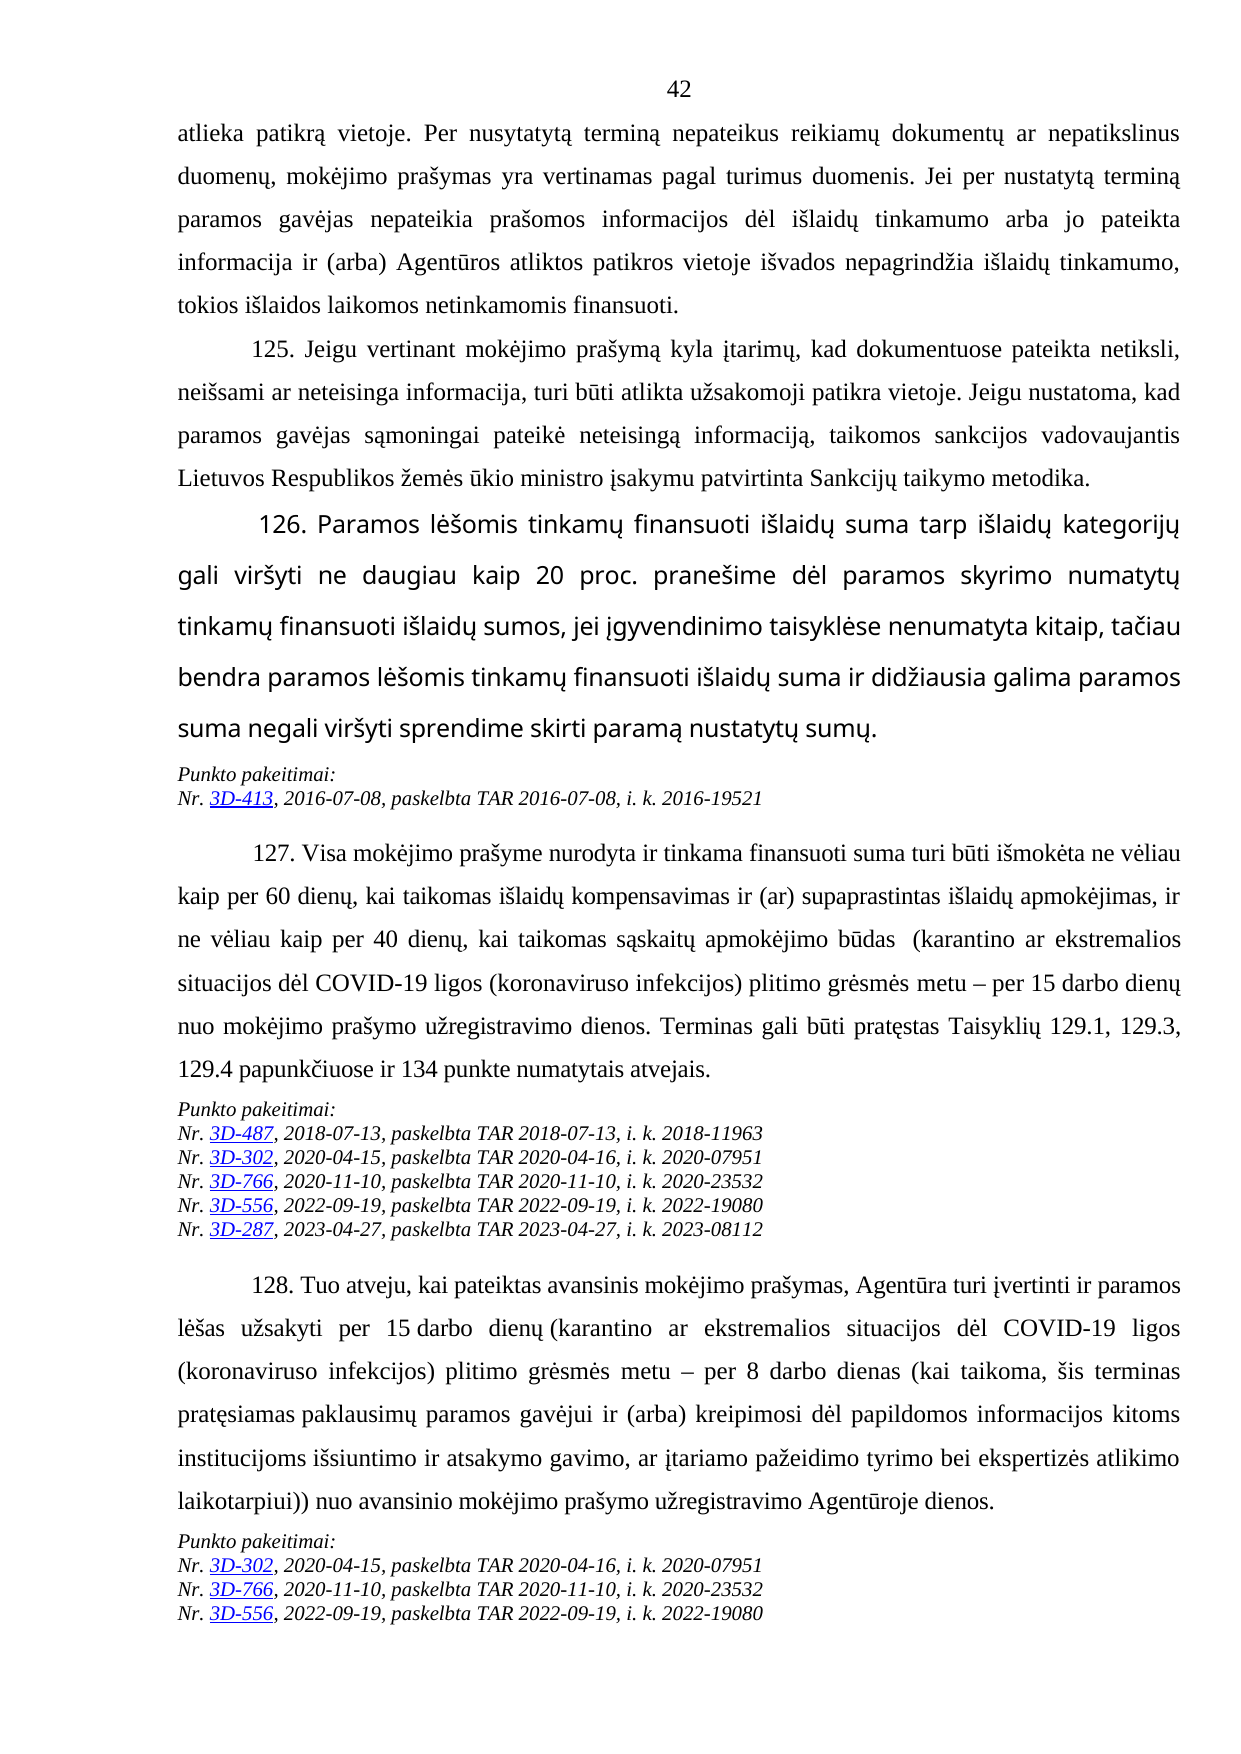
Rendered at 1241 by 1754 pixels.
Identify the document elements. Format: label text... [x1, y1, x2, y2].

text Nr. 3D-556, 2022-09-19, paskelbta TAR 2022-09-19, i. k. 2022-19080 [177, 1193, 1181, 1217]
text Nr. 3D-413, 2016-07-08, paskelbta TAR 2016-07-08, i. k. 2016-19521 [177, 786, 1181, 809]
text Punkto pakeitimai: [177, 1097, 1181, 1121]
text Nr. 3D-766, 2020-11-10, paskelbta TAR 2020-11-10, i. k. 2020-23532 [177, 1577, 1181, 1601]
text 128. Tuo atveju, kai pateiktas avansinis mokėjimo prašymas, Agentūra turi įvertinti ir paramos lėšas užsakyti per 15 darbo dienų (karantino ar ekstremalios situacijos dėl COVID-19 ligos (koronaviruso infekcijos) plitimo grėsmės metu – per 8 darbo dienas (kai taikoma, šis terminas pratęsiamas paklausimų paramos gavėjui ir (arba) kreipimosi dėl papildomos informacijos kitoms institucijoms išsiuntimo ir atsakymo gavimo, ar įtariamo pažeidimo tyrimo bei ekspertizės atlikimo laikotarpiui)) nuo avansinio mokėjimo prašymo užregistravimo Agentūroje dienos. [177, 1270, 1181, 1514]
text 127. Visa mokėjimo prašyme nurodyta ir tinkama finansuoti suma turi būti išmokėta ne vėliau kaip per 60 dienų, kai taikomas išlaidų kompensavimas ir (ar) supaprastintas išlaidų apmokėjimas, ir ne vėliau kaip per 40 dienų, kai taikomas sąskaitų apmokėjimo būdas (karantino ar ekstremalios situacijos dėl COVID-19 ligos (koronaviruso infekcijos) plitimo grėsmės metu – per 15 darbo dienų nuo mokėjimo prašymo užregistravimo dienos. Terminas gali būti pratęstas Taisyklių 129.1, 129.3, 129.4 papunkčiuose ir 134 punkte numatytais atvejais. [177, 838, 1181, 1083]
text atlieka patikrą vietoje. Per nusytatytą terminą nepateikus reikiamų dokumentų ar nepatikslinus duomenų, mokėjimo prašymas yra vertinamas pagal turimus duomenis. Jei per nustatytą terminą paramos gavėjas nepateikia prašomos informacijos dėl išlaidų tinkamumo arba jo pateikta informacija ir (arba) Agentūros atliktos patikros vietoje išvados nepagrindžia išlaidų tinkamumo, tokios išlaidos laikomos netinkamomis finansuoti. [177, 118, 1181, 319]
text Nr. 3D-302, 2020-04-15, paskelbta TAR 2020-04-16, i. k. 2020-07951 [177, 1145, 1181, 1169]
text 126. Paramos lėšomis tinkamų finansuoti išlaidų suma tarp išlaidų kategorijų gali viršyti ne daugiau kaip 20 proc. pranešime dėl paramos skyrimo numatytų tinkamų finansuoti išlaidų sumos, jei įgyvendinimo taisyklėse nenumatyta kitaip, tačiau bendra paramos lėšomis tinkamų finansuoti išlaidų suma ir didžiausia galima paramos suma negali viršyti sprendime skirti paramą nustatytų sumų. [177, 506, 1181, 744]
text Nr. 3D-766, 2020-11-10, paskelbta TAR 2020-11-10, i. k. 2020-23532 [177, 1169, 1181, 1193]
text Nr. 3D-556, 2022-09-19, paskelbta TAR 2022-09-19, i. k. 2022-19080 [177, 1601, 1181, 1625]
text 125. Jeigu vertinant mokėjimo prašymą kyla įtarimų, kad dokumentuose pateikta netiksli, neišsami ar neteisinga informacija, turi būti atlikta užsakomoji patikra vietoje. Jeigu nustatoma, kad paramos gavėjas sąmoningai pateikė neteisingą informaciją, taikomos sankcijos vadovaujantis Lietuvos Respublikos žemės ūkio ministro įsakymu patvirtinta Sankcijų taikymo metodika. [177, 334, 1181, 492]
text Punkto pakeitimai: [177, 1529, 1181, 1553]
text Nr. 3D-287, 2023-04-27, paskelbta TAR 2023-04-27, i. k. 2023-08112 [177, 1217, 1181, 1241]
text Nr. 3D-487, 2018-07-13, paskelbta TAR 2018-07-13, i. k. 2018-11963 [177, 1121, 1181, 1145]
text Punkto pakeitimai: [177, 761, 1181, 786]
text Nr. 3D-302, 2020-04-15, paskelbta TAR 2020-04-16, i. k. 2020-07951 [177, 1553, 1181, 1577]
